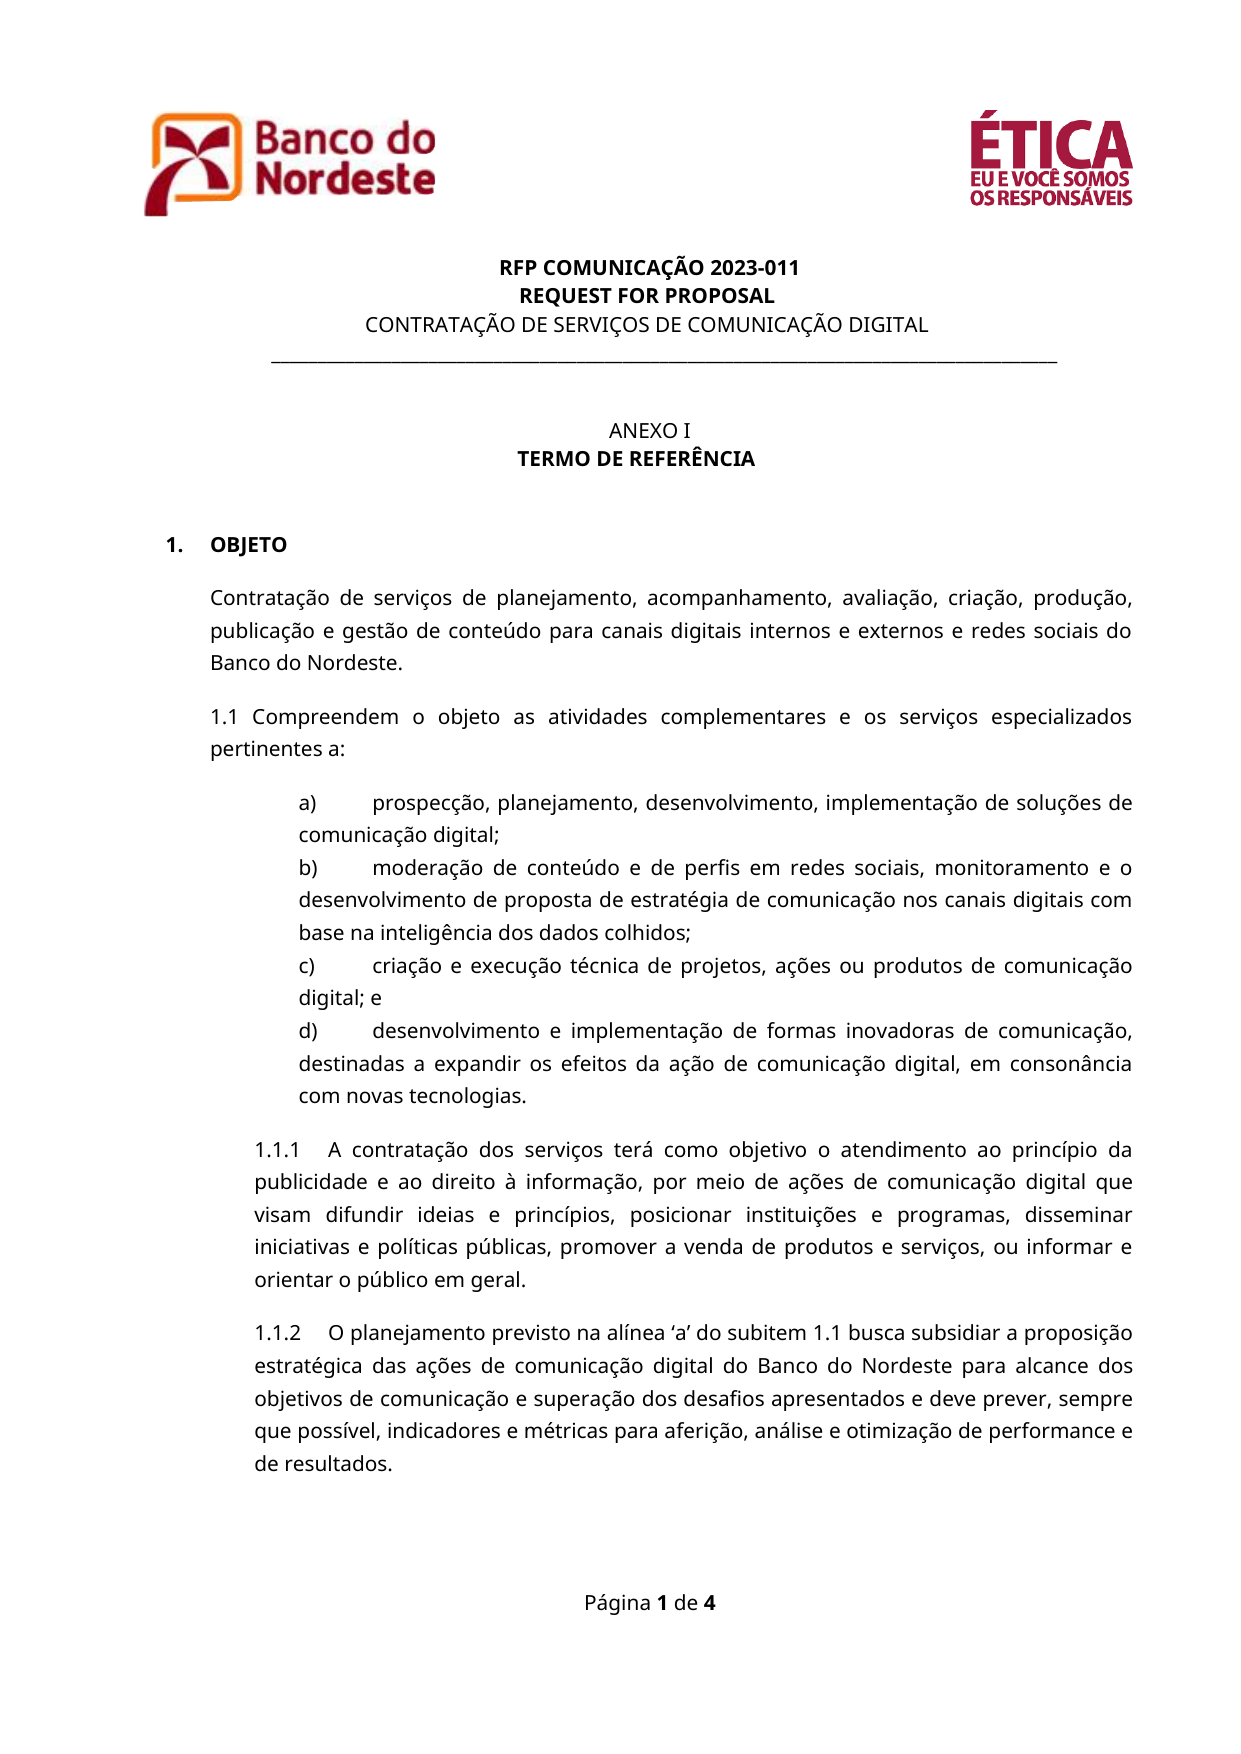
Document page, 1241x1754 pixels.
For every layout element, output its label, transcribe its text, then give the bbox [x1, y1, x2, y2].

list moderação de conteúdo e de perfis em redes sociais, monitoramento e o desenvolvimento de proposta de estratégia de comunicação nos canais digitais com base na inteligência dos dados colhidos; [298, 853, 1134, 947]
list TERMO DE REFERÊNCIA [195, 444, 1134, 473]
text ANEXO I [165, 416, 1134, 444]
text RFP COMUNICAÇÃO 2023-011 [165, 253, 1134, 281]
text 1. OBJETO [165, 530, 1134, 558]
list desenvolvimento e implementação de formas inovadoras de comunicação, destinadas a expandir os efeitos da ação de comunicação digital, em consonância com novas tecnologias. [298, 1016, 1134, 1110]
text CONTRATAÇÃO DE SERVIÇOS DE COMUNICAÇÃO DIGITAL [165, 310, 1134, 338]
list criação e execução técnica de projetos, ações ou produtos de comunicação digital; e [298, 951, 1134, 1012]
text 1.1.1 A contratação dos serviços terá como objetivo o atendimento ao princípio da publicidade e ao direito à informação, por meio de ações de comunicação digital que visam difundir ideias e princípios, posicionar instituições e programas, disseminar iniciativas e políticas públicas, promover a venda de produtos e serviços, ou informar e orientar o público em geral. [254, 1135, 1134, 1293]
text _____________________________________________________________________________________ [195, 338, 1134, 367]
text REQUEST FOR PROPOSAL [165, 281, 1134, 310]
list prospecção, planejamento, desenvolvimento, implementação de soluções de comunicação digital; [298, 788, 1134, 849]
text 1.1.2 O planejamento previsto na alínea ‘a’ do subitem 1.1 busca subsidiar a proposição estratégica das ações de comunicação digital do Banco do Nordeste para alcance dos objetivos de comunicação e superação dos desafios apresentados e deve prever, sempre que possível, indicadores e métricas para aferição, análise e otimização de performance e de resultados. [254, 1318, 1134, 1477]
text 1.1 Compreendem o objeto as atividades complementares e os serviços especializados pertinentes a: [210, 702, 1134, 763]
text Contratação de serviços de planejamento, acompanhamento, avaliação, criação, produção, publicação e gestão de conteúdo para canais digitais internos e externos e redes sociais do Banco do Nordeste. [210, 583, 1134, 677]
